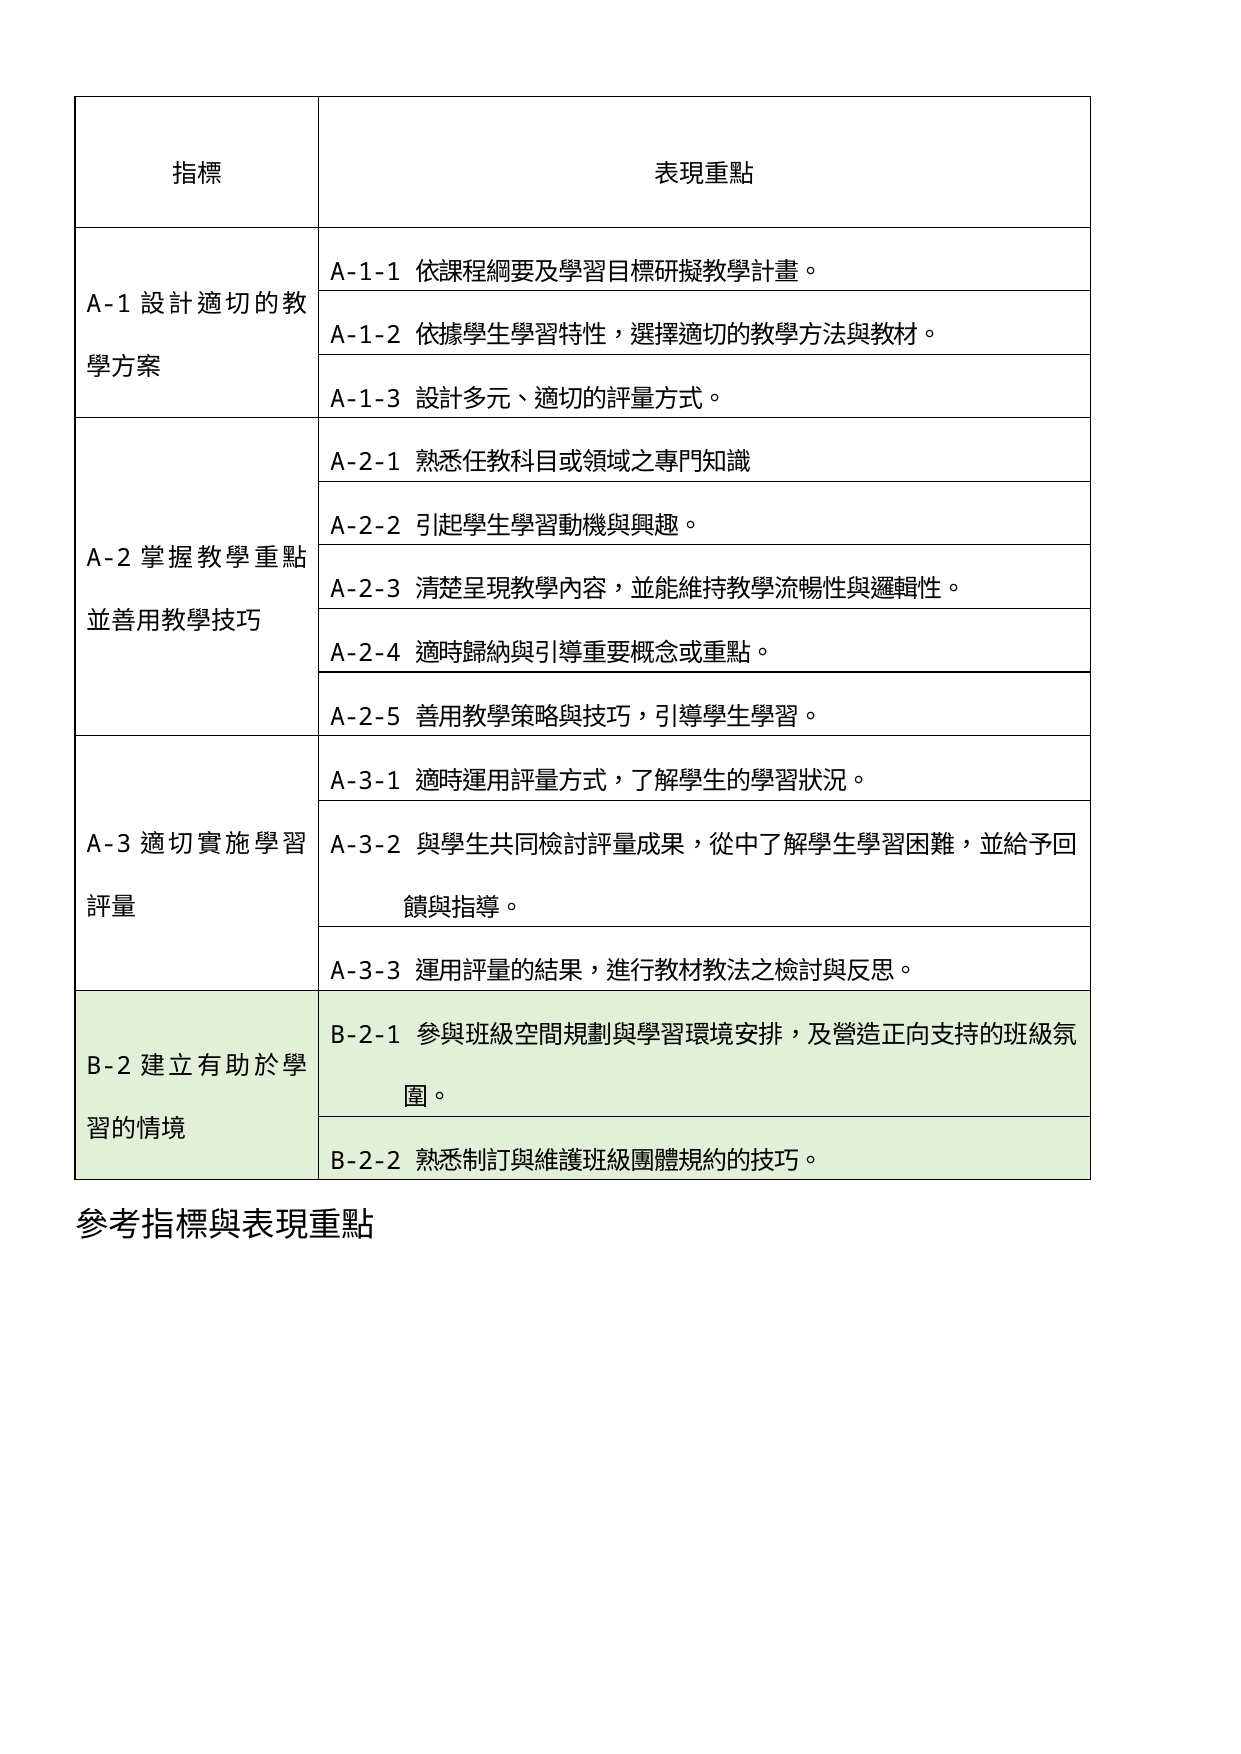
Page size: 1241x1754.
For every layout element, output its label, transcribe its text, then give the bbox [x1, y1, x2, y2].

table_header 指標 [76, 97, 318, 227]
table_cell B-2建立有助於學習的情境 [76, 991, 318, 1179]
table_cell A-1-2 依據學生學習特性，選擇適切的教學方法與教材。 [319, 291, 1090, 354]
table_cell A-2掌握教學重點並善用教學技巧 [76, 418, 318, 735]
table_cell B-2-2 熟悉制訂與維護班級團體規約的技巧。 [319, 1117, 1090, 1179]
table_cell A-3-1 適時運用評量方式，了解學生的學習狀況。 [319, 736, 1090, 800]
table_cell A-2-4 適時歸納與引導重要概念或重點。 [319, 609, 1090, 671]
table_cell A-3適切實施學習評量 [76, 736, 318, 989]
table_cell A-2-2 引起學生學習動機與興趣。 [319, 482, 1090, 544]
table_cell A-1-1 依課程綱要及學習目標研擬教學計畫。 [319, 228, 1090, 290]
table_cell A-1設計適切的教學方案 [76, 228, 318, 417]
table_cell A-1-3 設計多元、適切的評量方式。 [319, 355, 1090, 417]
table_cell A-3-2 與學生共同檢討評量成果，從中了解學生學習困難，並給予回饋與指導。 [319, 801, 1090, 926]
table_cell A-2-1 熟悉任教科目或領域之專門知識 [319, 418, 1090, 481]
table_cell A-2-5 善用教學策略與技巧，引導學生學習。 [319, 673, 1090, 735]
text 參考指標與表現重點 [75, 1180, 1165, 1243]
table_cell B-2-1 參與班級空間規劃與學習環境安排，及營造正向支持的班級氛圍。 [319, 991, 1090, 1116]
table_cell A-2-3 清楚呈現教學內容，並能維持教學流暢性與邏輯性。 [319, 545, 1090, 608]
table_cell A-3-3 運用評量的結果，進行教材教法之檢討與反思。 [319, 927, 1090, 989]
table_header 表現重點 [319, 97, 1090, 227]
